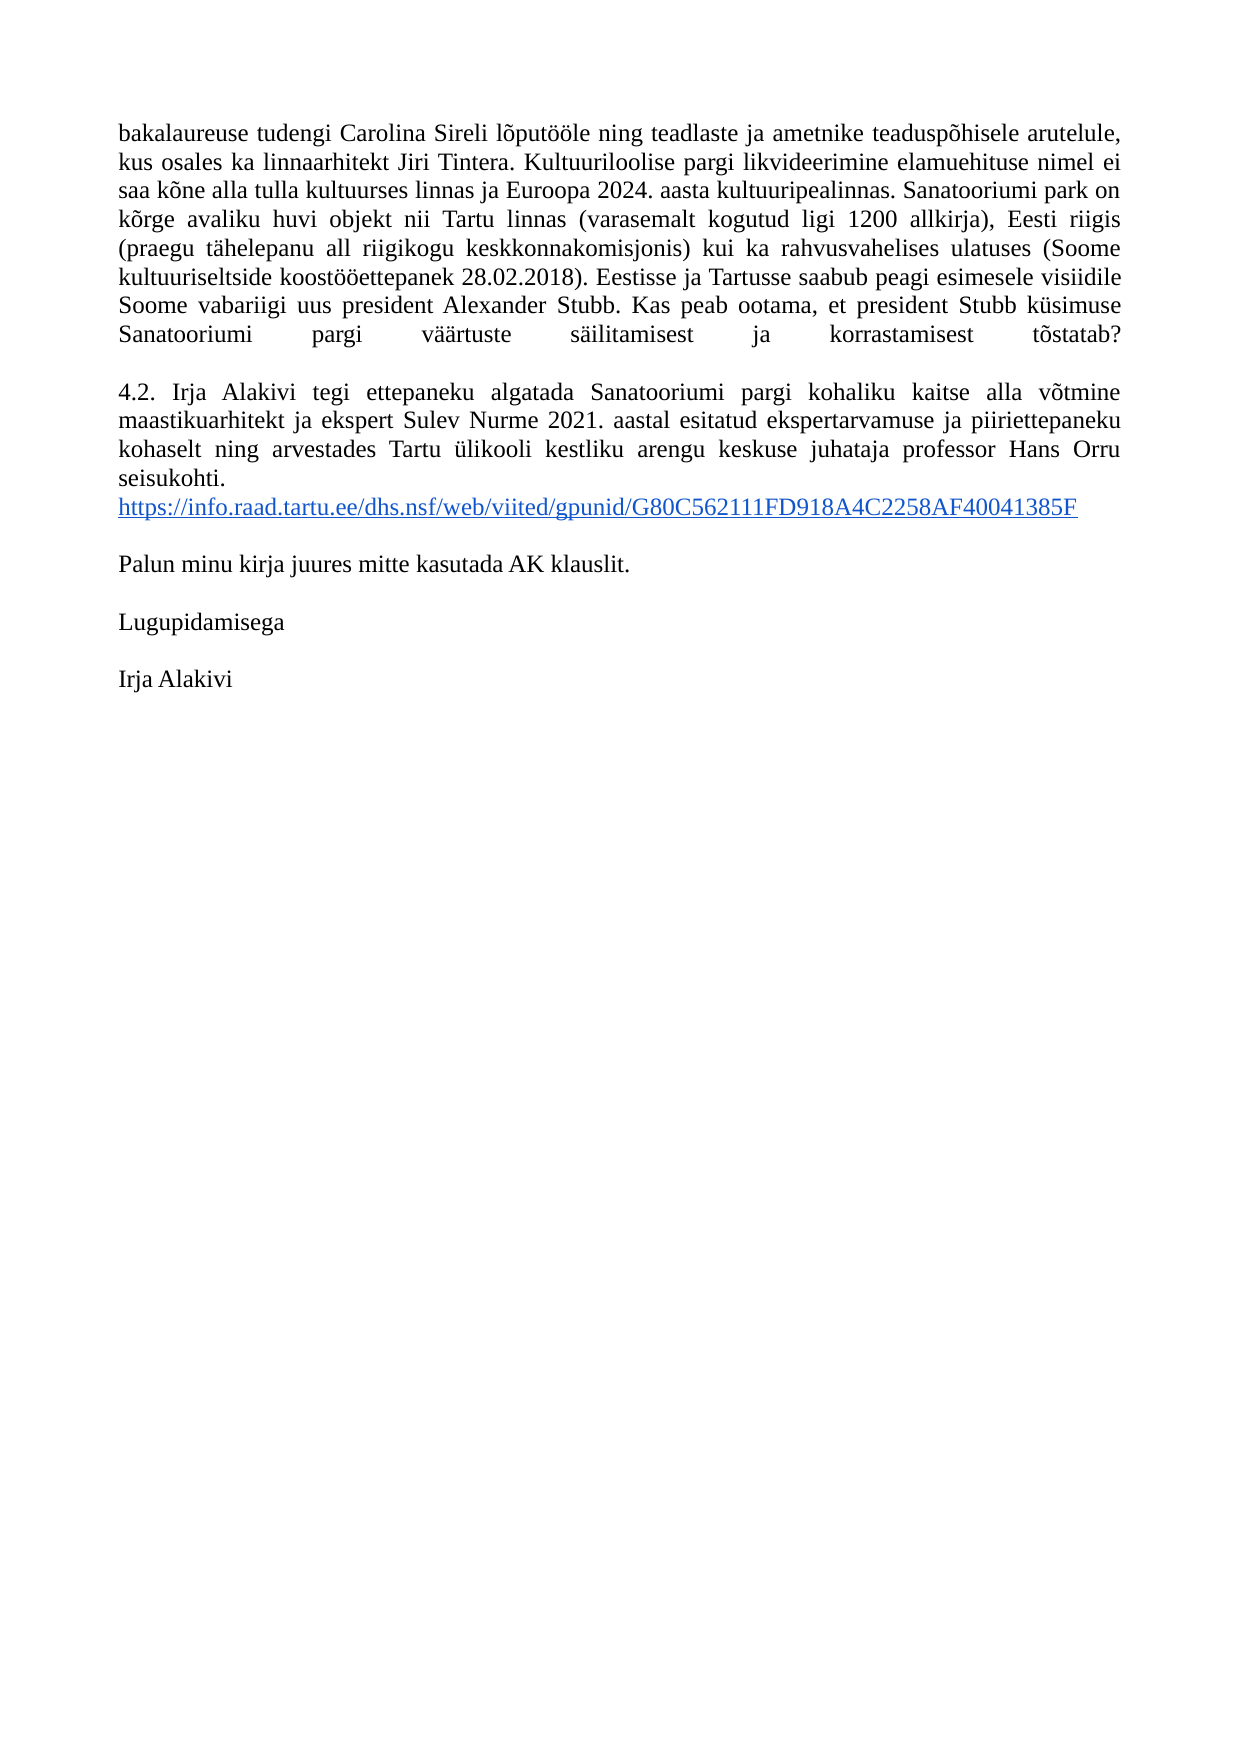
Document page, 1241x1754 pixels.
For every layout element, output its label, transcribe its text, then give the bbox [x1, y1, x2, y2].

text Irja Alakivi [118, 664, 1122, 693]
text Lugupidamisega [118, 607, 1122, 636]
text bakalaureuse tudengi Carolina Sireli lõputööle ning teadlaste ja ametnike teaduspõhisele arutelule, kus osales ka linnaarhitekt Jiri Tintera. Kultuuriloolise pargi likvideerimine elamuehituse nimel ei saa kõne alla tulla kultuurses linnas ja Euroopa 2024. aasta kultuuripealinnas. Sanatooriumi park on kõrge avaliku huvi objekt nii Tartu linnas (varasemalt kogutud ligi 1200 allkirja), Eesti riigis (praegu tähelepanu all riigikogu keskkonnakomisjonis) kui ka rahvusvahelises ulatuses (Soome kultuuriseltside koostööettepanek 28.02.2018). Eestisse ja Tartusse saabub peagi esimesele visiidile Soome vabariigi uus president Alexander Stubb. Kas peab ootama, et president Stubb küsimuse Sanatooriumi pargi väärtuste säilitamisest ja korrastamisest tõstatab? 4.2. Irja Alakivi tegi ettepaneku algatada Sanatooriumi pargi kohaliku kaitse alla võtmine maastikuarhitekt ja ekspert Sulev Nurme 2021. aastal esitatud ekspertarvamuse ja piiriettepaneku kohaselt ning arvestades Tartu ülikooli kestliku arengu keskuse juhataja professor Hans Orru seisukohti. https://info.raad.tartu.ee/dhs.nsf/web/viited/gpunid/G80C562111FD918A4C2258AF40041385F [118, 118, 1122, 521]
text Palun minu kirja juures mitte kasutada AK klauslit. [118, 549, 1122, 578]
